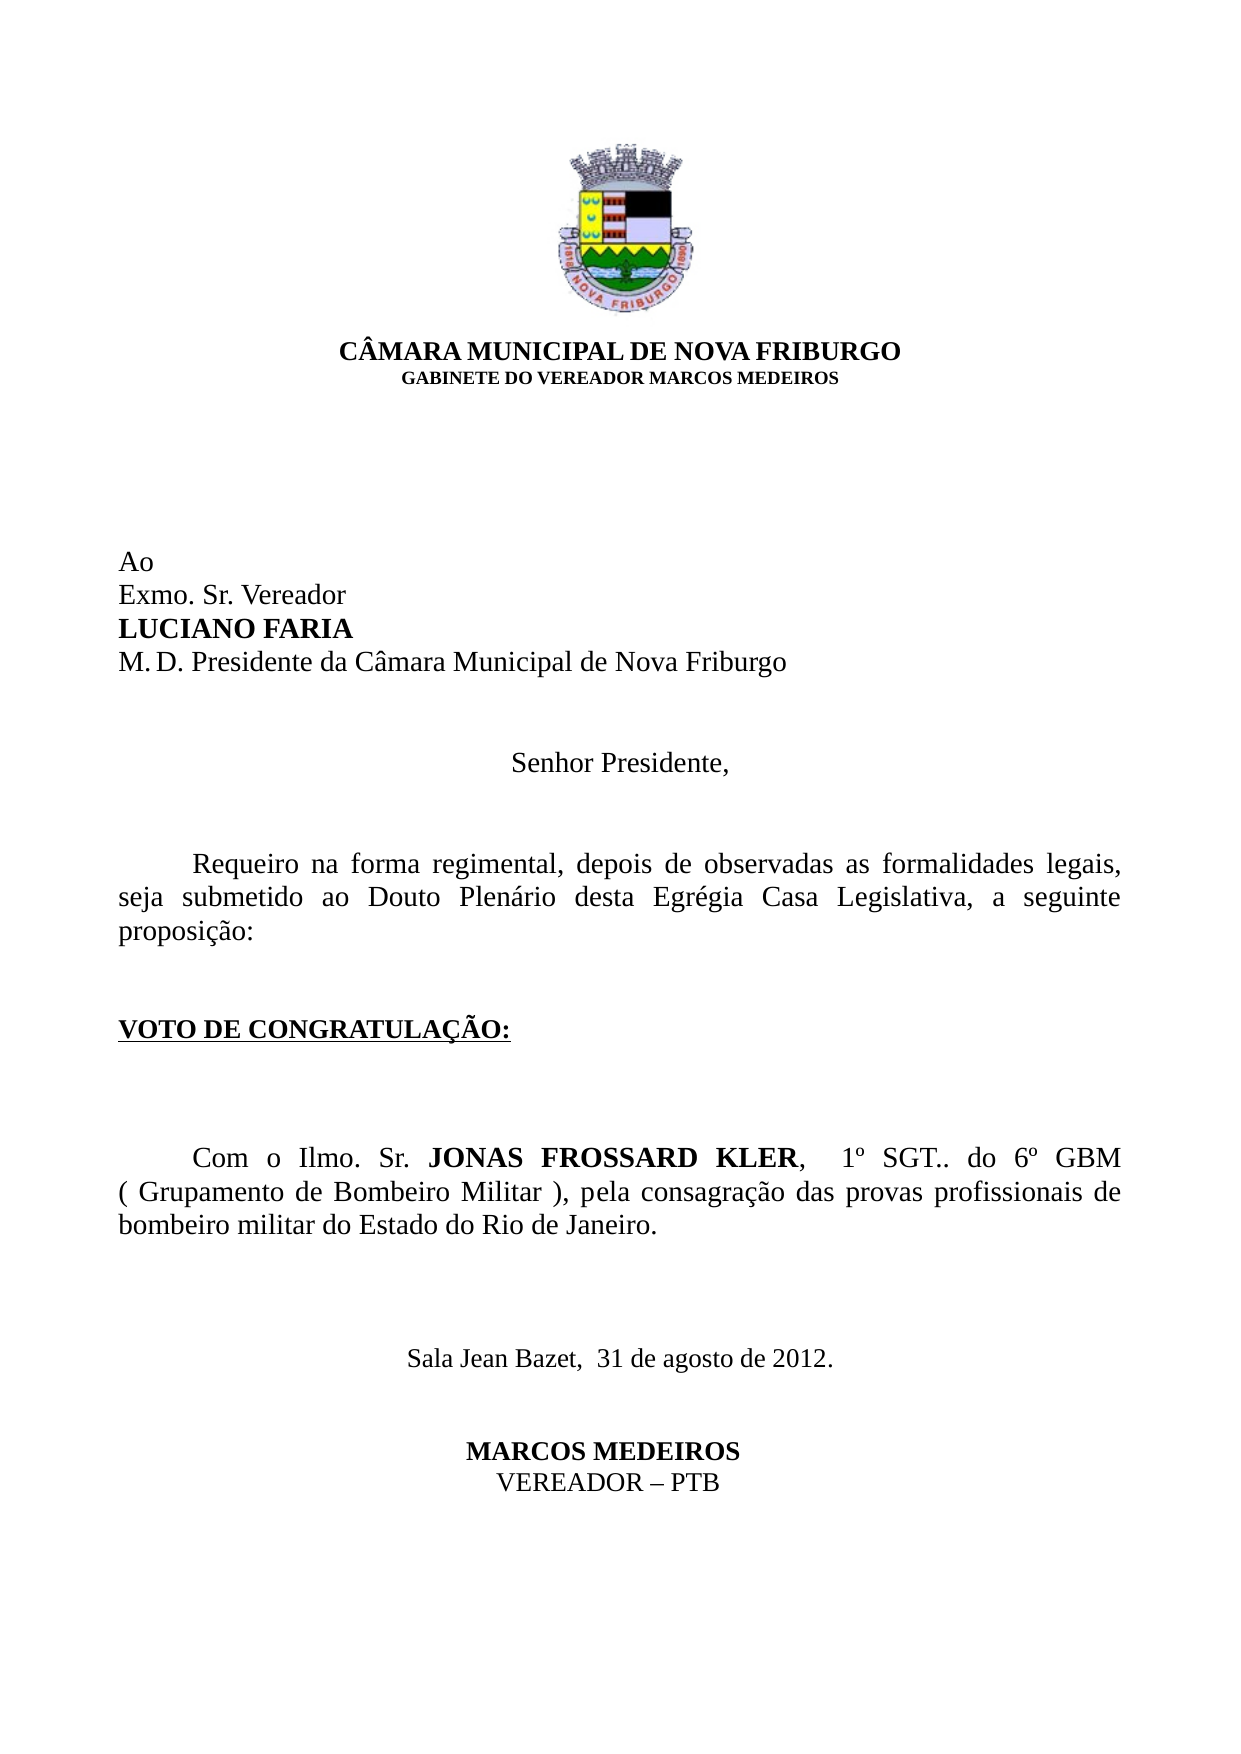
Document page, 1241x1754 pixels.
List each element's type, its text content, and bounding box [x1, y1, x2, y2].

text GABINETE DO VEREADOR MARCOS MEDEIROS [118, 367, 1122, 388]
list D. Presidente da Câmara Municipal de Nova Friburgo [118, 644, 1122, 678]
text Requeiro na forma regimental, depois de observadas as formalidades legais, seja submetido ao Douto Plenário desta Egrégia Casa Legislativa, a seguinte proposição: [118, 846, 1122, 946]
text MARCOS MEDEIROS [118, 1435, 1122, 1466]
text Exmo. Sr. Vereador [118, 577, 1122, 611]
text Sala Jean Bazet, 31 de agosto de 2012. [118, 1342, 1122, 1373]
picture [537, 127, 703, 327]
text VOTO DE CONGRATULAÇÃO: [118, 1013, 1122, 1044]
text VEREADOR – PTB [118, 1466, 1122, 1497]
text CÂMARA MUNICIPAL DE NOVA FRIBURGO [118, 335, 1122, 367]
text Com o Ilmo. Sr. JONAS FROSSARD KLER, 1º SGT.. do 6º GBM ( Grupamento de Bombeiro Militar ), pela consagração das provas profissionais de bombeiro militar do Estado do Rio de Janeiro. [118, 1140, 1122, 1241]
text Ao [118, 544, 1122, 577]
text Senhor Presidente, [118, 745, 1122, 779]
text LUCIANO FARIA [118, 611, 1122, 644]
